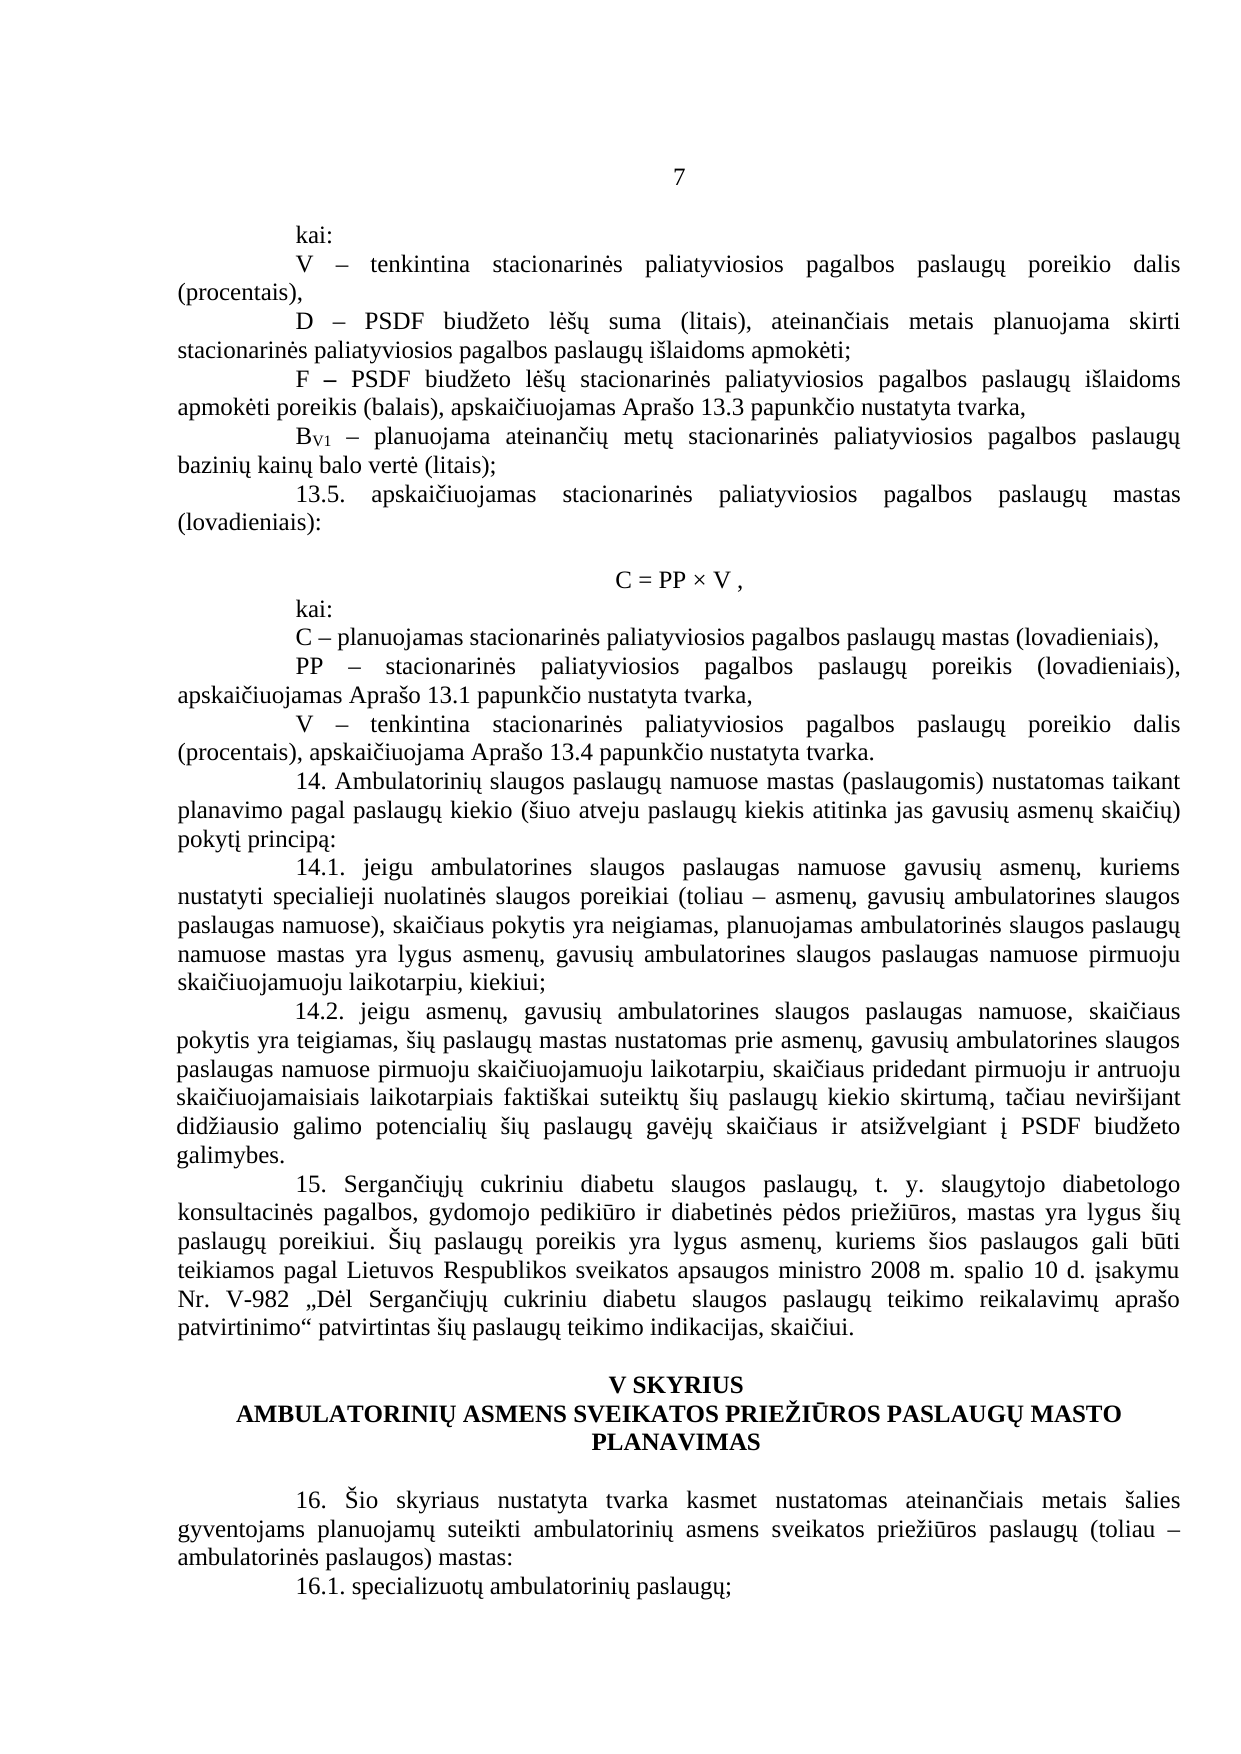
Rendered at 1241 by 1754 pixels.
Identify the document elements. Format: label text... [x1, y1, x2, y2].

text kai: [295, 220, 1181, 249]
text V SKYRIUS [177, 1370, 1181, 1399]
text kai: [177, 594, 1181, 622]
text V – tenkintina stacionarinės paliatyviosios pagalbos paslaugų poreikio dalis (procentais), apskaičiuojama Aprašo 13.4 papunkčio nustatyta tvarka. [177, 709, 1181, 766]
text V – tenkintina stacionarinės paliatyviosios pagalbos paslaugų poreikio dalis (procentais), [177, 249, 1181, 306]
text 14.1. jeigu ambulatorines slaugos paslaugas namuose gavusių asmenų, kuriems nustatyti specialieji nuolatinės slaugos poreikiai (toliau – asmenų, gavusių ambulatorines slaugos paslaugas namuose), skaičiaus pokytis yra neigiamas, planuojamas ambulatorinės slaugos paslaugų namuose mastas yra lygus asmenų, gavusių ambulatorines slaugos paslaugas namuose pirmuoju skaičiuojamuoju laikotarpiu, kiekiui; [177, 852, 1181, 996]
text 16. Šio skyriaus nustatyta tvarka kasmet nustatomas ateinančiais metais šalies gyventojams planuojamų suteikti ambulatorinių asmens sveikatos priežiūros paslaugų (toliau – ambulatorinės paslaugos) mastas: [177, 1485, 1181, 1571]
text 13.5. apskaičiuojamas stacionarinės paliatyviosios pagalbos paslaugų mastas (lovadieniais): [177, 479, 1181, 536]
text C = PP × V , [177, 565, 1181, 594]
text 16.1. specializuotų ambulatorinių paslaugų; [177, 1571, 1181, 1600]
text BV1 – planuojama ateinančių metų stacionarinės paliatyviosios pagalbos paslaugų bazinių kainų balo vertė (litais); [177, 421, 1181, 479]
text D – PSDF biudžeto lėšų suma (litais), ateinančiais metais planuojama skirti stacionarinės paliatyviosios pagalbos paslaugų išlaidoms apmokėti; [177, 306, 1181, 364]
text 14.2. jeigu asmenų, gavusių ambulatorines slaugos paslaugas namuose, skaičiaus pokytis yra teigiamas, šių paslaugų mastas nustatomas prie asmenų, gavusių ambulatorines slaugos paslaugas namuose pirmuoju skaičiuojamuoju laikotarpiu, skaičiaus pridedant pirmuoju ir antruoju skaičiuojamaisiais laikotarpiais faktiškai suteiktų šių paslaugų kiekio skirtumą, tačiau neviršijant didžiausio galimo potencialių šių paslaugų gavėjų skaičiaus ir atsižvelgiant į PSDF biudžeto galimybes. [176, 996, 1181, 1169]
text PP – stacionarinės paliatyviosios pagalbos paslaugų poreikis (lovadieniais), apskaičiuojamas Aprašo 13.1 papunkčio nustatyta tvarka, [177, 651, 1181, 709]
text AMBULATORINIŲ ASMENS SVEIKATOS PRIEŽIŪROS PASLAUGŲ MASTO PLANAVIMAS [177, 1399, 1181, 1456]
text F – PSDF biudžeto lėšų stacionarinės paliatyviosios pagalbos paslaugų išlaidoms apmokėti poreikis (balais), apskaičiuojamas Aprašo 13.3 papunkčio nustatyta tvarka, [177, 364, 1181, 421]
text 15. Sergančiųjų cukriniu diabetu slaugos paslaugų, t. y. slaugytojo diabetologo konsultacinės pagalbos, gydomojo pedikiūro ir diabetinės pėdos priežiūros, mastas yra lygus šių paslaugų poreikiui. Šių paslaugų poreikis yra lygus asmenų, kuriems šios paslaugos gali būti teikiamos pagal Lietuvos Respublikos sveikatos apsaugos ministro 2008 m. spalio 10 d. įsakymu Nr. V-982 „Dėl Sergančiųjų cukriniu diabetu slaugos paslaugų teikimo reikalavimų aprašo patvirtinimo“ patvirtintas šių paslaugų teikimo indikacijas, skaičiui. [177, 1169, 1181, 1341]
text C – planuojamas stacionarinės paliatyviosios pagalbos paslaugų mastas (lovadieniais), [177, 622, 1181, 651]
text 14. Ambulatorinių slaugos paslaugų namuose mastas (paslaugomis) nustatomas taikant planavimo pagal paslaugų kiekio (šiuo atveju paslaugų kiekis atitinka jas gavusių asmenų skaičių) pokytį principą: [177, 766, 1181, 852]
